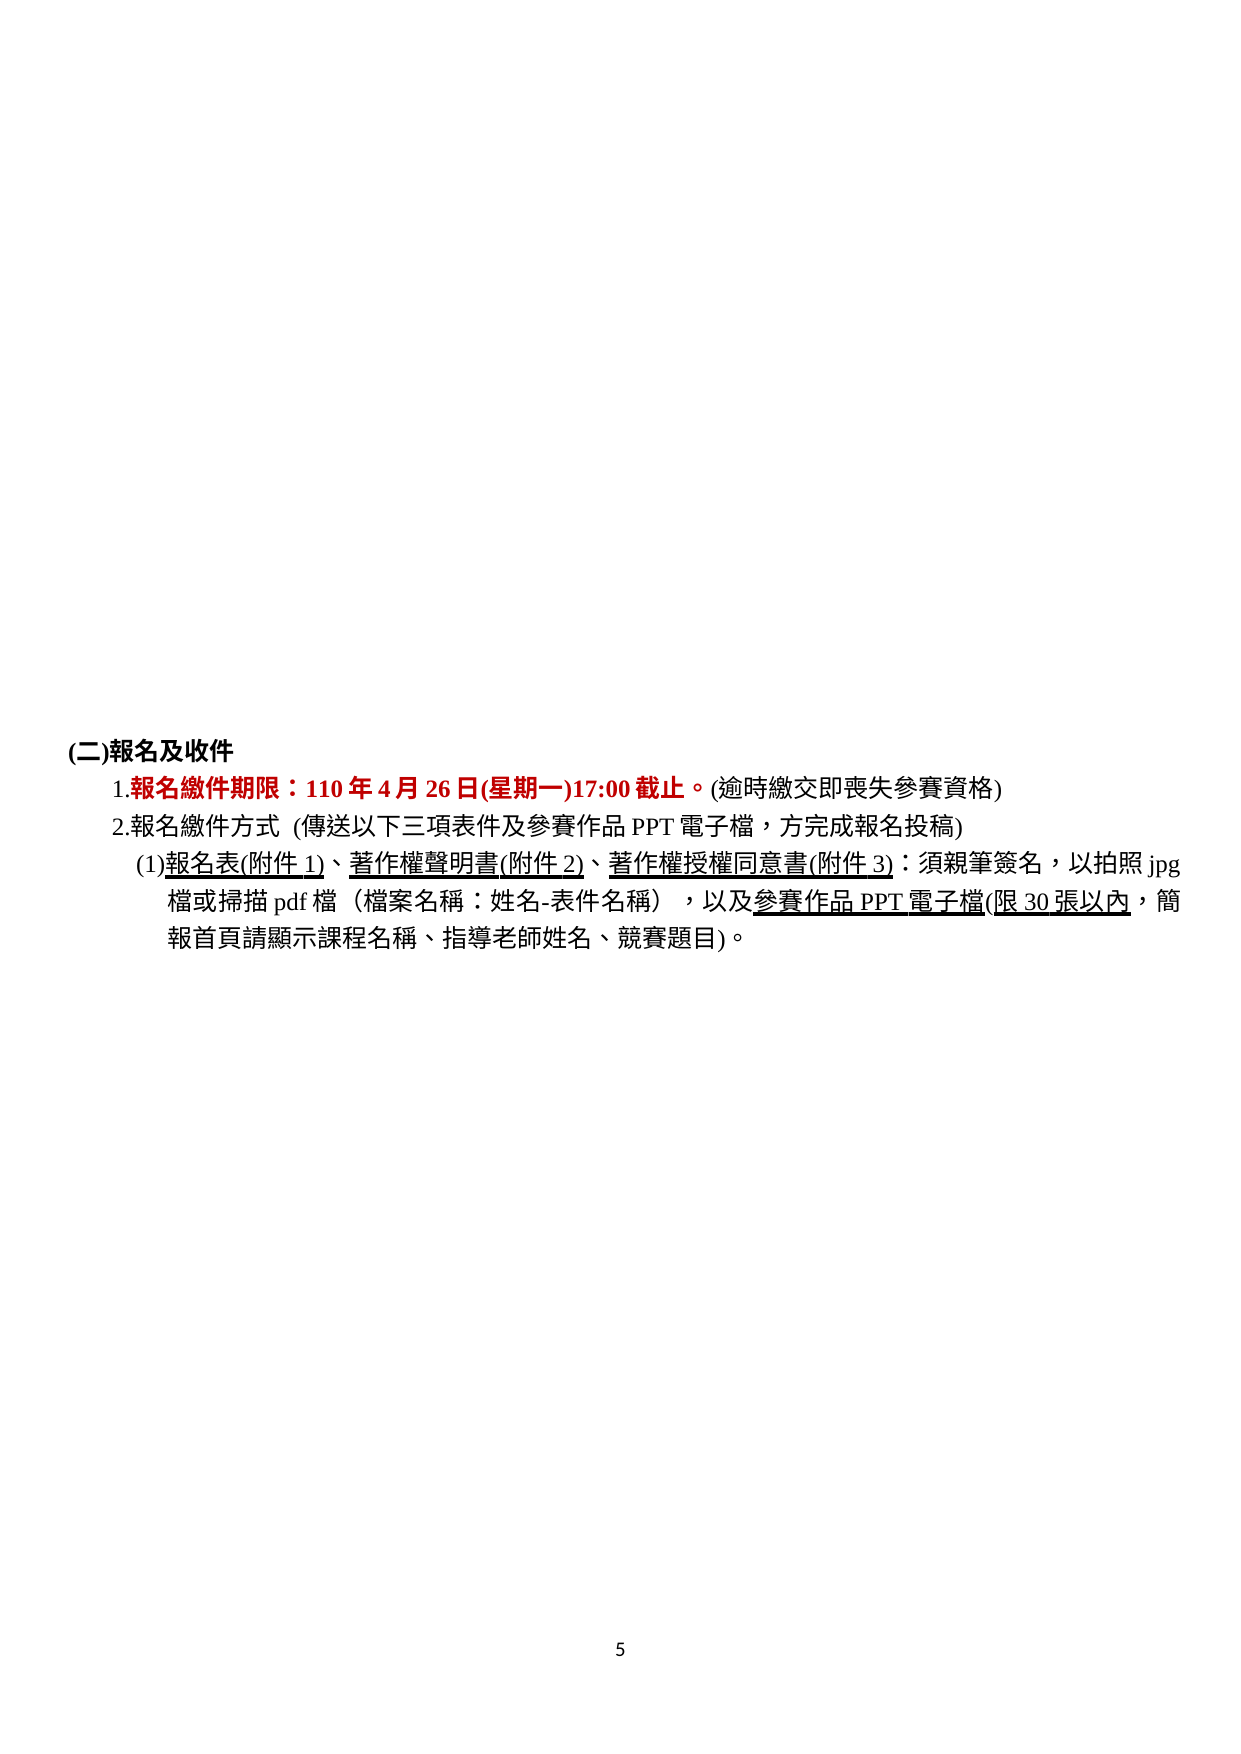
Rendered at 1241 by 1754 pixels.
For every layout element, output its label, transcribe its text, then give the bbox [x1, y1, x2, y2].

text (1)報名表(附件1)、著作權聲明書(附件2)、著作權授權同意書(附件3)：須親筆簽名，以拍照jpg檔或掃描pdf檔（檔案名稱：姓名-表件名稱），以及參賽作品PPT電子檔(限30張以內，簡報首頁請顯示課程名稱、指導老師姓名、競賽題目)。 [136, 843, 1181, 955]
text (二)報名及收件 [0, 730, 1181, 768]
text 2.報名繳件方式 (傳送以下三項表件及參賽作品PPT電子檔，方完成報名投稿) [112, 805, 1181, 843]
text 1.報名繳件期限：110年4月26日(星期一)17:00截止。(逾時繳交即喪失參賽資格) [112, 768, 1181, 805]
